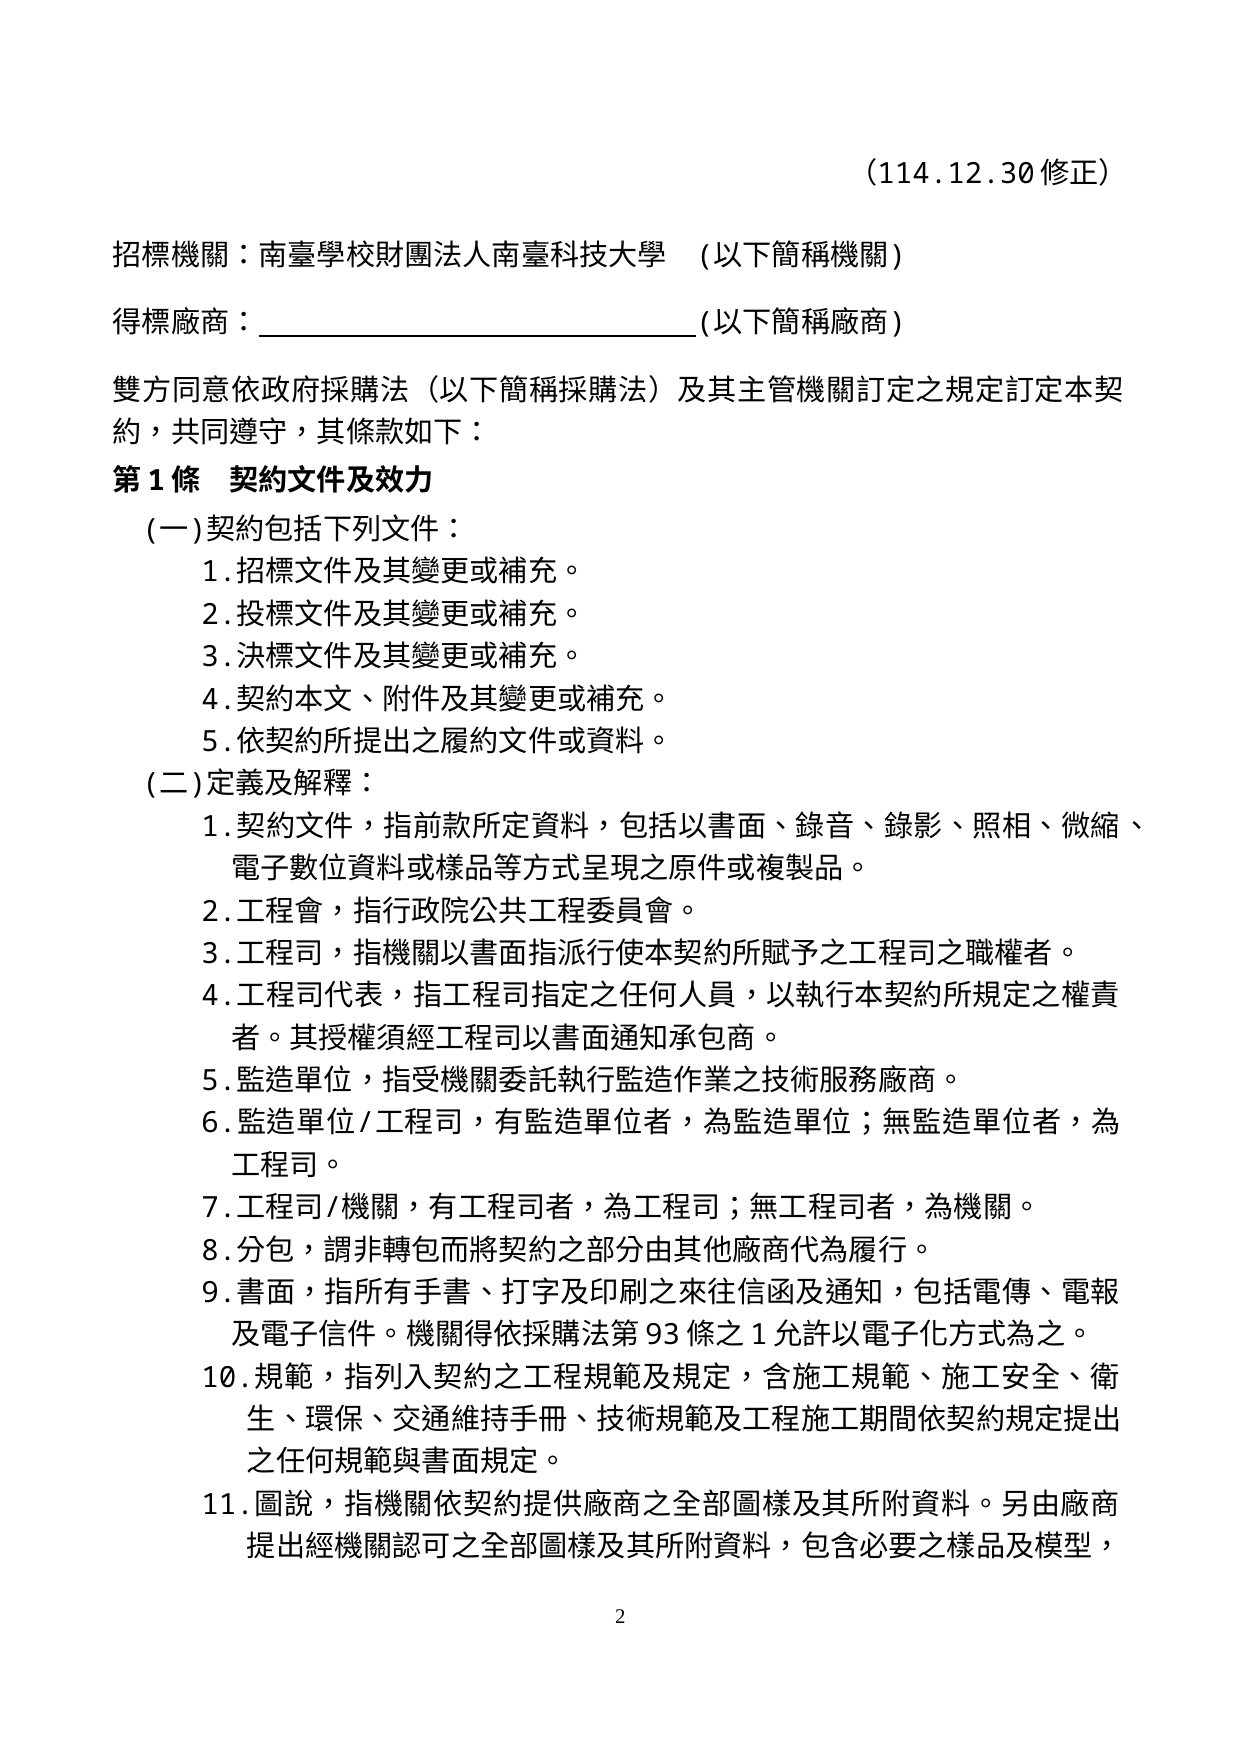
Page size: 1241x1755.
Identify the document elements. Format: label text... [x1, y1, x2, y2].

text 招標機關：南臺學校財團法人南臺科技大學 (以下簡稱機關) [112, 232, 1128, 274]
text 得標廠商： (以下簡稱廠商) [112, 299, 1128, 341]
text (一)契約包括下列文件： [142, 506, 1128, 548]
text 6.監造單位/工程司，有監造單位者，為監造單位；無監造單位者，為工程司。 [201, 1099, 1122, 1184]
text 7.工程司/機關，有工程司者，為工程司；無工程司者，為機關。 [201, 1184, 1122, 1226]
text 2.工程會，指行政院公共工程委員會。 [201, 887, 1122, 929]
text 10.規範，指列入契約之工程規範及規定，含施工規範、施工安全、衛生、環保、交通維持手冊、技術規範及工程施工期間依契約規定提出之任何規範與書面規定。 [201, 1353, 1122, 1480]
text 8.分包，謂非轉包而將契約之部分由其他廠商代為履行。 [201, 1226, 1122, 1268]
text 3.工程司，指機關以書面指派行使本契約所賦予之工程司之職權者。 [201, 929, 1122, 972]
text 3.決標文件及其變更或補充。 [201, 633, 1122, 675]
text 4.契約本文、附件及其變更或補充。 [201, 675, 1122, 718]
text 9.書面，指所有手書、打字及印刷之來往信函及通知，包括電傳、電報及電子信件。機關得依採購法第93條之1允許以電子化方式為之。 [201, 1268, 1122, 1353]
text (二)定義及解釋： [142, 760, 1128, 802]
text 雙方同意依政府採購法（以下簡稱採購法）及其主管機關訂定之規定訂定本契約，共同遵守，其條款如下： [112, 366, 1128, 451]
text （114.12.30修正） [112, 150, 1128, 192]
text 11.圖說，指機關依契約提供廠商之全部圖樣及其所附資料。另由廠商提出經機關認可之全部圖樣及其所附資料，包含必要之樣品及模型， [201, 1480, 1122, 1565]
text 1.契約文件，指前款所定資料，包括以書面、錄音、錄影、照相、微縮、電子數位資料或樣品等方式呈現之原件或複製品。 [201, 802, 1122, 887]
text 4.工程司代表，指工程司指定之任何人員，以執行本契約所規定之權責者。其授權須經工程司以書面通知承包商。 [201, 972, 1122, 1057]
text 第1條 契約文件及效力 [112, 457, 1128, 499]
text 5.監造單位，指受機關委託執行監造作業之技術服務廠商。 [201, 1057, 1122, 1099]
text 2.投標文件及其變更或補充。 [201, 590, 1122, 633]
text 1.招標文件及其變更或補充。 [201, 548, 1122, 590]
text 5.依契約所提出之履約文件或資料。 [201, 718, 1122, 760]
